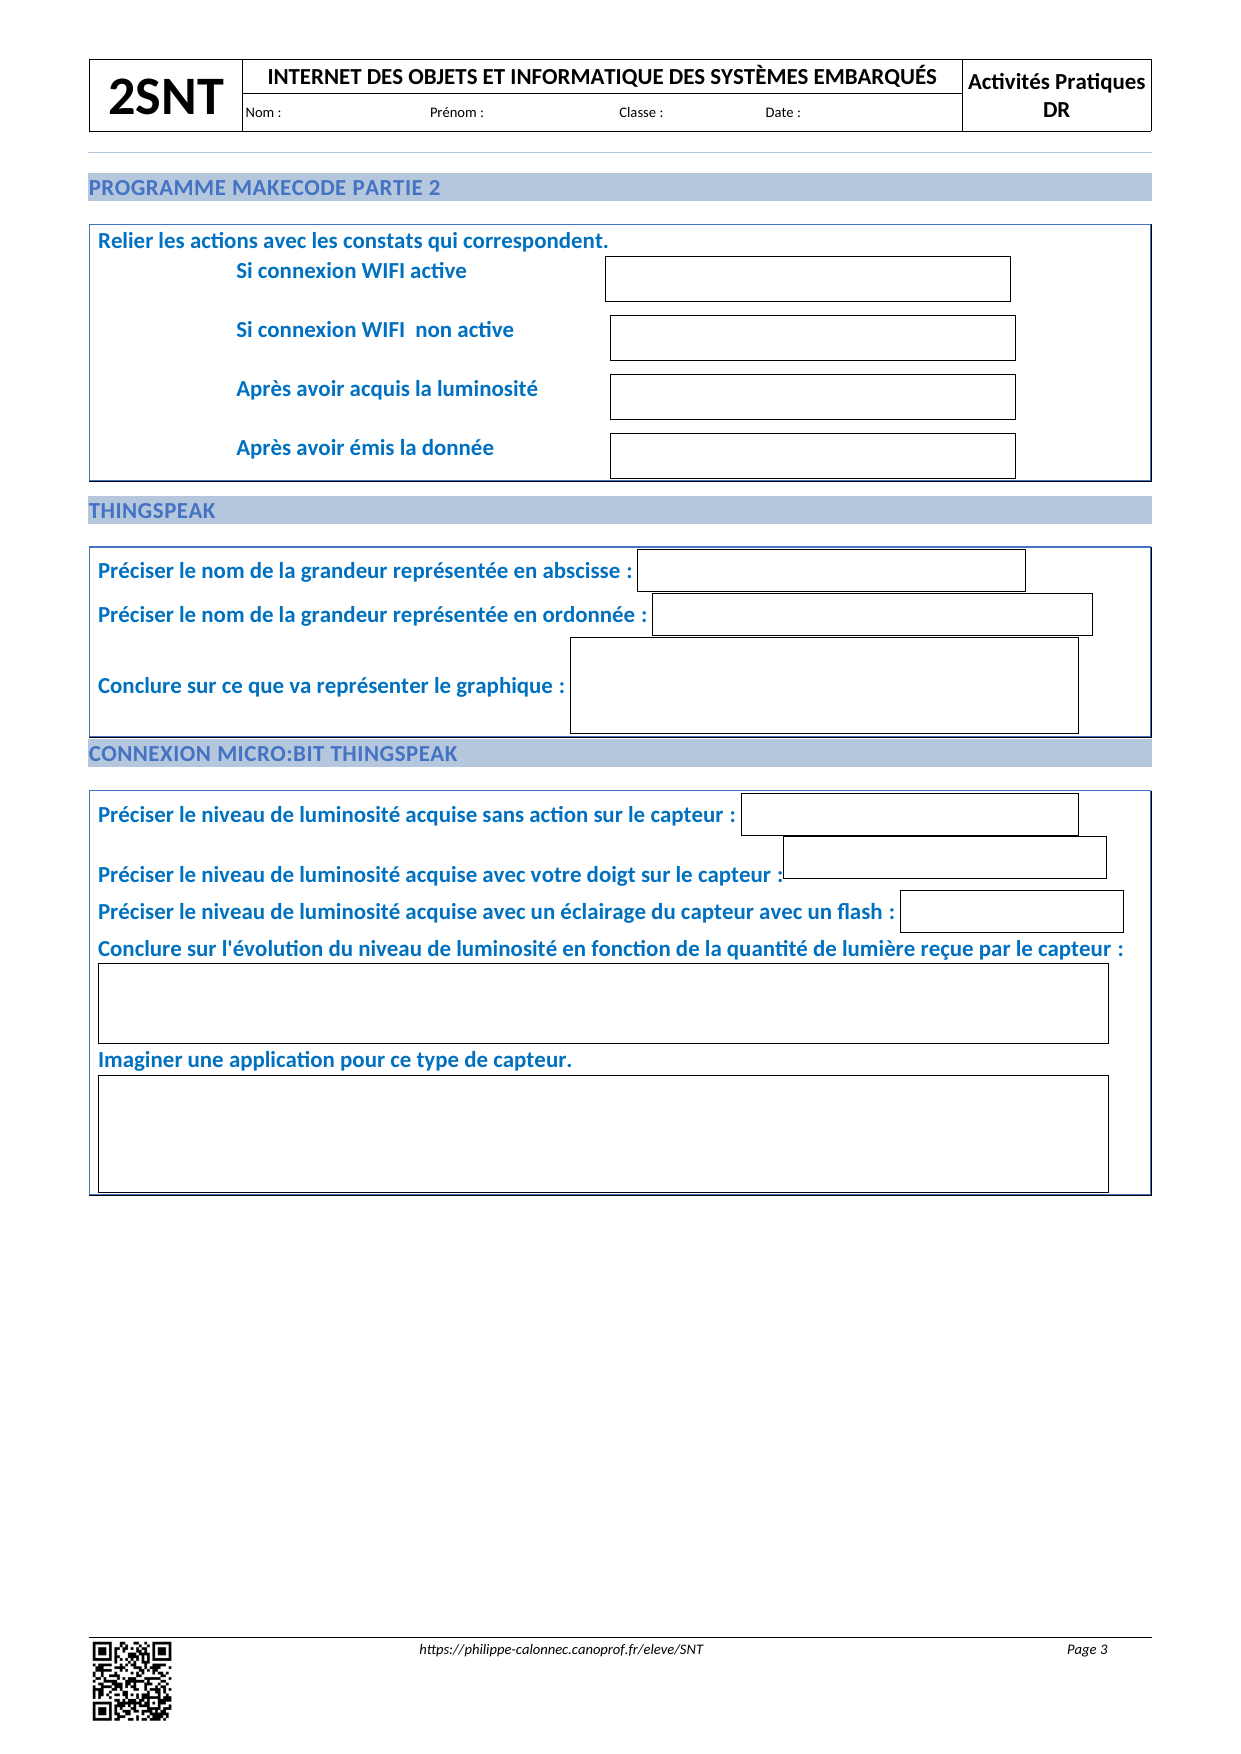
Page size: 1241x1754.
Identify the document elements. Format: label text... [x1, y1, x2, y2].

text Préciser le niveau de luminosité acquise sans action sur le capteur : [90, 791, 1150, 833]
text Si connexion WIFI active [90, 253, 1150, 301]
text PROGRAMME MAKECODE PARTIE 2 [88, 173, 1152, 201]
picture [91, 1640, 173, 1722]
text CONNEXION MICRO:BIT THINGSPEAK [88, 739, 1152, 767]
text Préciser le niveau de luminosité acquise avec un éclairage du capteur avec un flash : [90, 887, 1150, 931]
text THINGSPEAK [88, 496, 1152, 524]
text Après avoir acquis la luminosité [90, 371, 1150, 419]
text Imaginer une application pour ce type de capteur. [90, 1042, 1150, 1073]
text Conclure sur l'évolution du niveau de luminosité en fonction de la quantité de lumière reçue par le capteur : [90, 931, 1150, 962]
text Après avoir émis la donnée [90, 430, 1150, 480]
text Préciser le nom de la grandeur représentée en ordonnée : [90, 590, 1150, 634]
text Conclure sur ce que va représenter le graphique : [90, 634, 1150, 736]
text Si connexion WIFI non active [90, 312, 1150, 360]
text Relier les actions avec les constats qui correspondent. [90, 225, 1150, 253]
text Préciser le nom de la grandeur représentée en abscisse : [90, 548, 1150, 590]
text Préciser le niveau de luminosité acquise avec votre doigt sur le capteur : [90, 833, 1150, 887]
